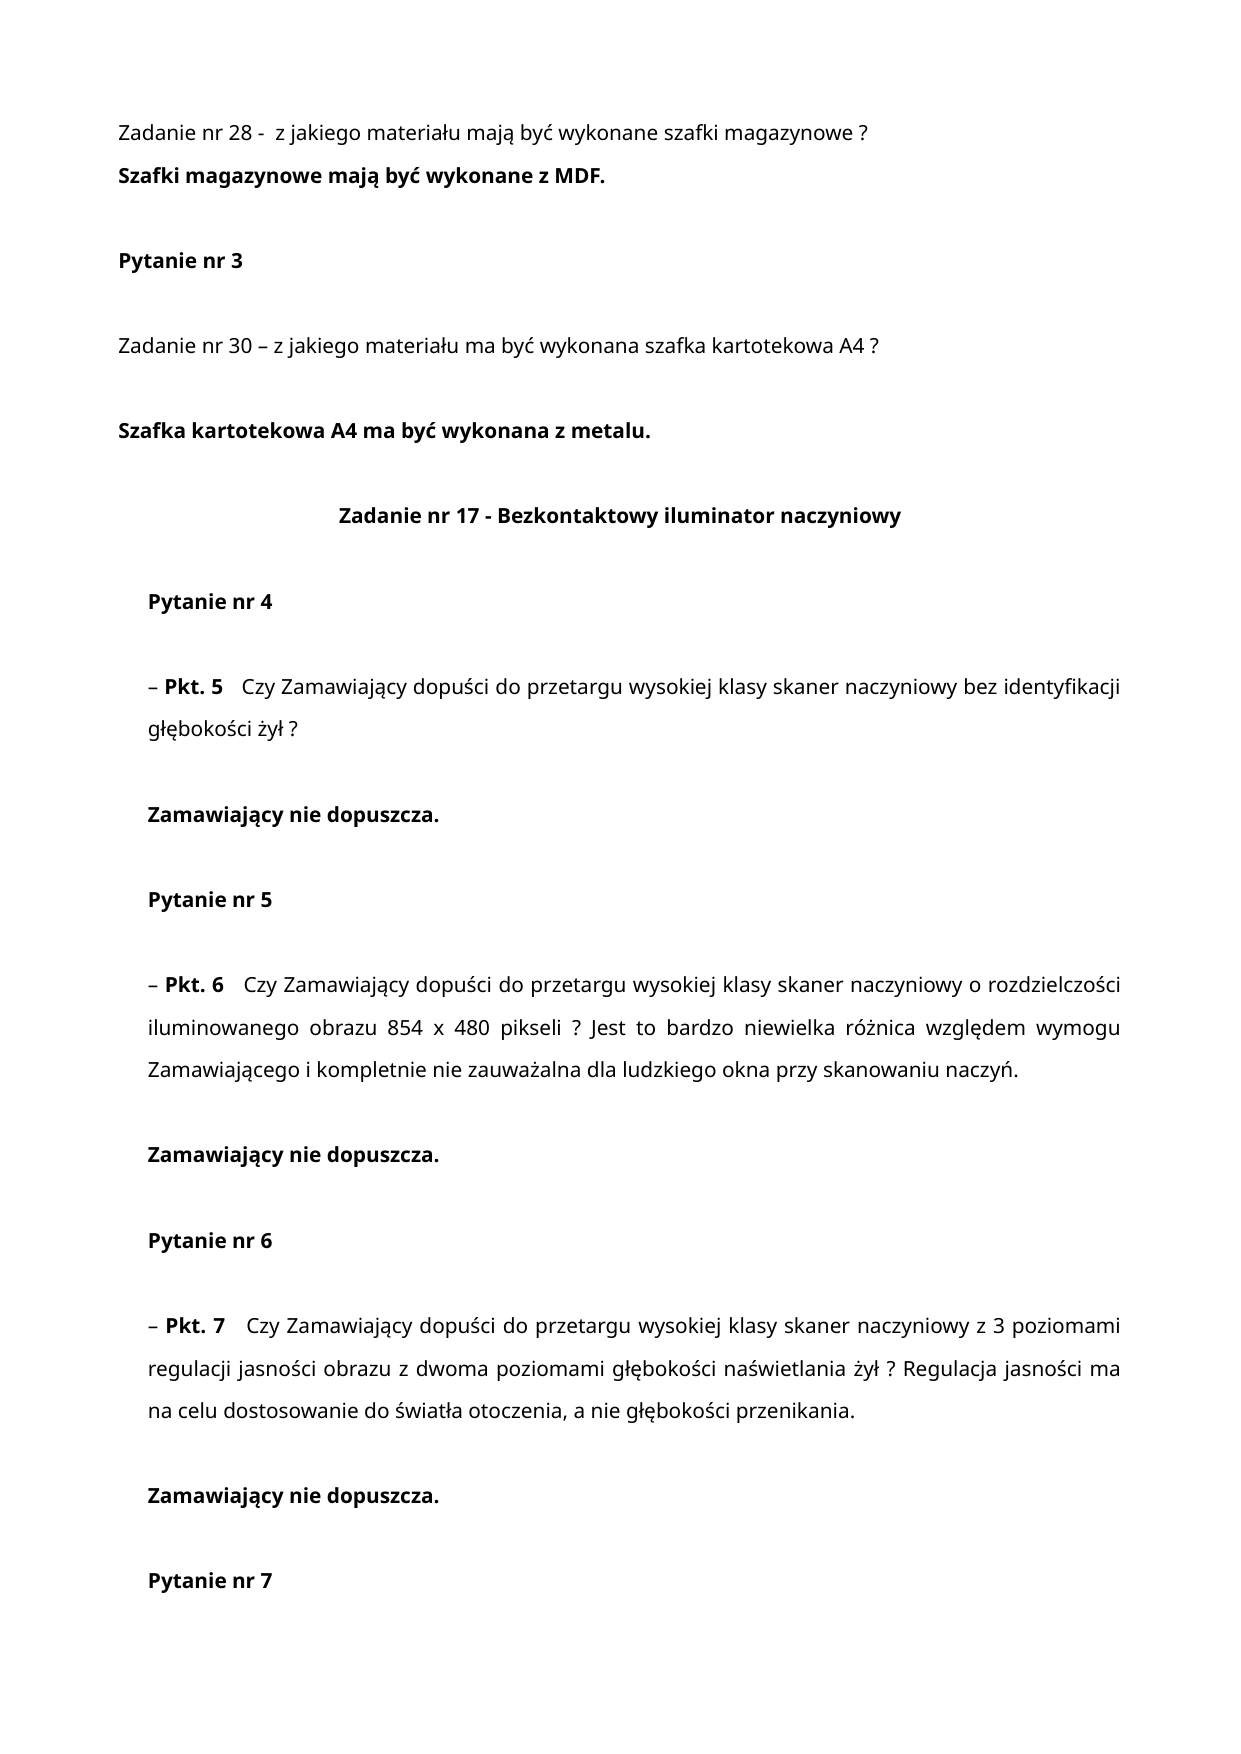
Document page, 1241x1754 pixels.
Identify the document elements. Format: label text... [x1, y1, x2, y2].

text Pytanie nr 5 [148, 885, 1122, 913]
text Zamawiający nie dopuszcza. [148, 1141, 1122, 1169]
text – Pkt. 5 Czy Zamawiający dopuści do przetargu wysokiej klasy skaner naczyniowy bez identyfikacji głębokości żył ? [148, 672, 1122, 743]
text Pytanie nr 3 [118, 246, 1122, 274]
text Zadanie nr 30 – z jakiego materiału ma być wykonana szafka kartotekowa A4 ? [118, 331, 1122, 359]
text Zadanie nr 17 - Bezkontaktowy iluminator naczyniowy [118, 502, 1122, 530]
text Pytanie nr 6 [148, 1226, 1122, 1254]
text – Pkt. 7 Czy Zamawiający dopuści do przetargu wysokiej klasy skaner naczyniowy z 3 poziomami regulacji jasności obrazu z dwoma poziomami głębokości naświetlania żył ? Regulacja jasności ma na celu dostosowanie do światła otoczenia, a nie głębokości przenikania. [148, 1311, 1122, 1425]
text Pytanie nr 7 [148, 1567, 1122, 1595]
text Zadanie nr 28 - z jakiego materiału mają być wykonane szafki magazynowe ? [118, 118, 1122, 147]
text Zamawiający nie dopuszcza. [148, 1481, 1122, 1510]
text Zamawiający nie dopuszcza. [148, 800, 1122, 828]
text Szafki magazynowe mają być wykonane z MDF. [118, 161, 1122, 189]
text Szafka kartotekowa A4 ma być wykonana z metalu. [118, 416, 1122, 445]
text – Pkt. 6 Czy Zamawiający dopuści do przetargu wysokiej klasy skaner naczyniowy o rozdzielczości iluminowanego obrazu 854 x 480 pikseli ? Jest to bardzo niewielka różnica względem wymogu Zamawiającego i kompletnie nie zauważalna dla ludzkiego okna przy skanowaniu naczyń. [148, 970, 1122, 1084]
text Pytanie nr 4 [148, 587, 1122, 615]
